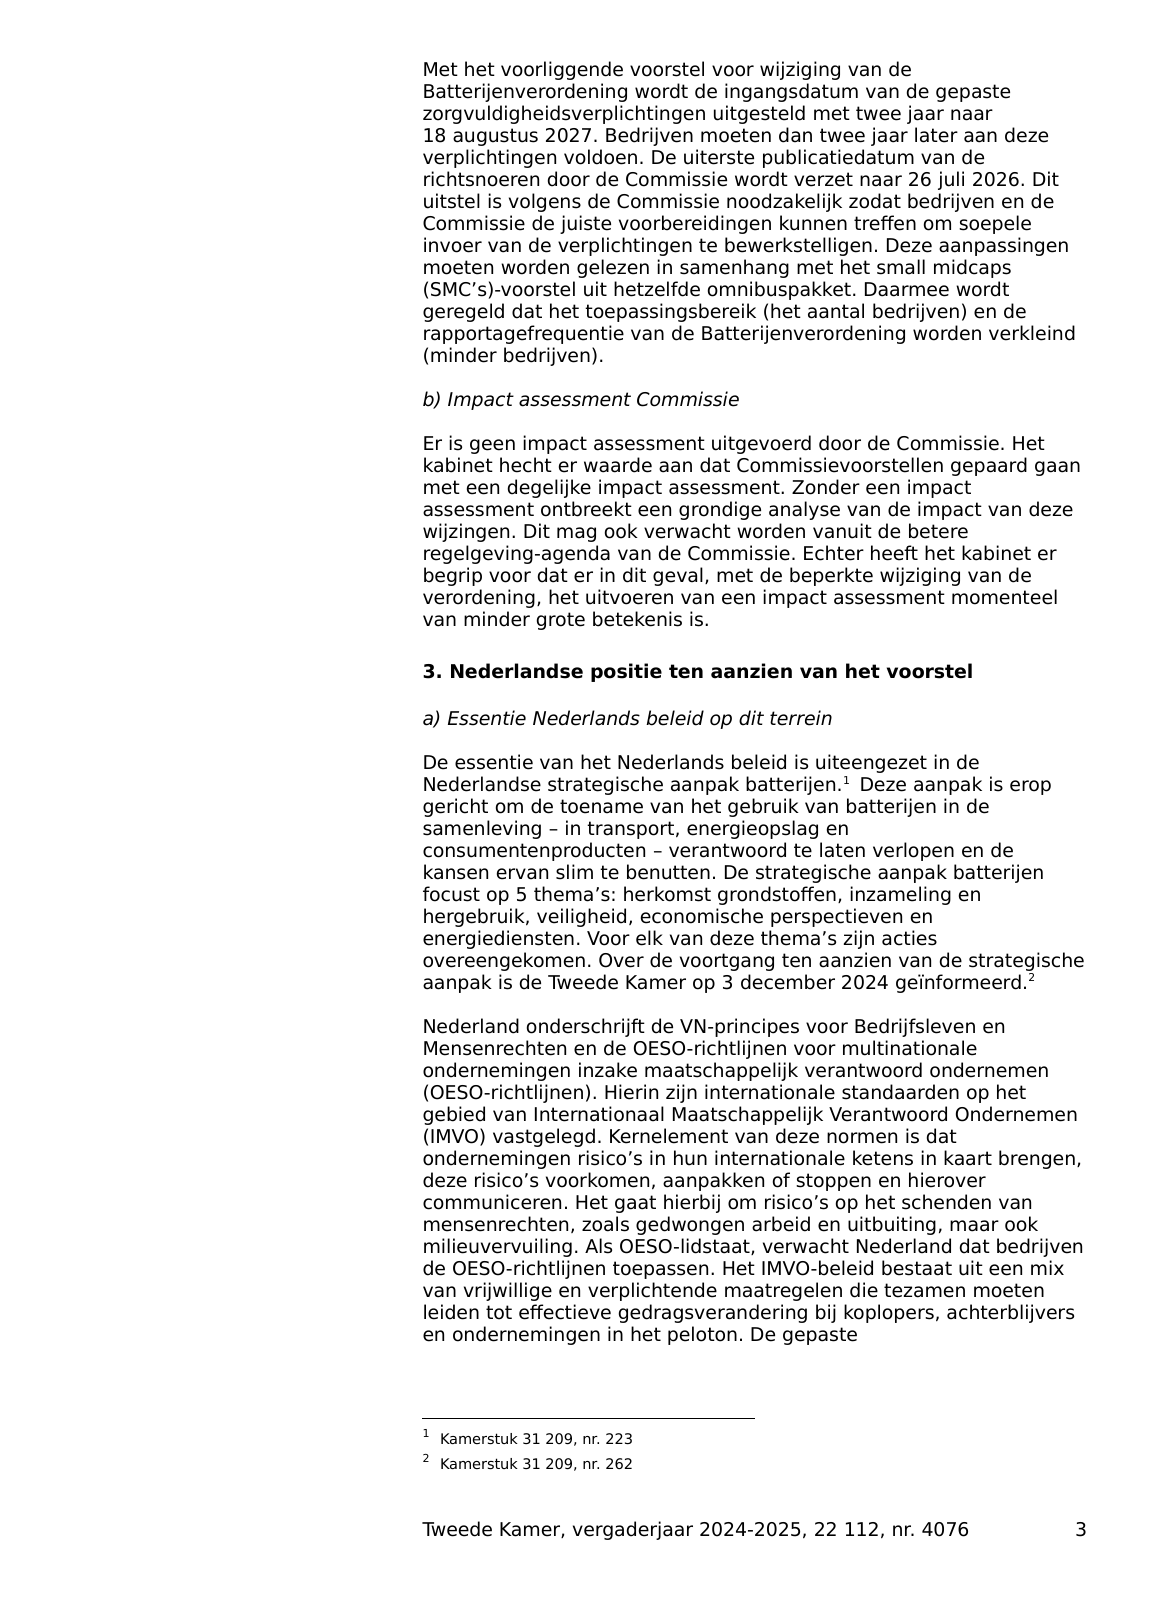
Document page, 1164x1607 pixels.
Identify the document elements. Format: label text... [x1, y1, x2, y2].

text De essentie van het Nederlands beleid is uiteengezet in de Nederlandse strategische aanpak batterijen. Deze aanpak is erop gericht om de toename van het gebruik van batterijen in de samenleving – in transport, energieopslag en consumentenproducten – verantwoord te laten verlopen en de kansen ervan slim te benutten. De strategische aanpak batterijen focust op 5 thema’s: herkomst grondstoffen, inzameling en hergebruik, veiligheid, economische perspectieven en energiediensten. Voor elk van deze thema’s zijn acties overeengekomen. Over de voortgang ten aanzien van de strategische aanpak is de Tweede Kamer op 3 december 2024 geïnformeerd. [422, 752, 1087, 994]
text Kamerstuk 31 209, nr. 262 [422, 1452, 1087, 1474]
text Kamerstuk 31 209, nr. 223 [422, 1427, 1087, 1449]
text Nederland onderschrijft de VN-principes voor Bedrijfsleven en Mensenrechten en de OESO-richtlijnen voor multinationale ondernemingen inzake maatschappelijk verantwoord ondernemen (OESO-richtlijnen). Hierin zijn internationale standaarden op het gebied van Internationaal Maatschappelijk Verantwoord Ondernemen (IMVO) vastgelegd. Kernelement van deze normen is dat ondernemingen risico’s in hun internationale ketens in kaart brengen, deze risico’s voorkomen, aanpakken of stoppen en hierover communiceren. Het gaat hierbij om risico’s op het schenden van mensenrechten, zoals gedwongen arbeid en uitbuiting, maar ook milieuvervuiling. Als OESO-lidstaat, verwacht Nederland dat bedrijven de OESO-richtlijnen toepassen. Het IMVO-beleid bestaat uit een mix van vrijwillige en verplichtende maatregelen die tezamen moeten leiden tot effectieve gedragsverandering bij koplopers, achterblijvers en ondernemingen in het peloton. De gepaste [422, 1016, 1087, 1368]
text Er is geen impact assessment uitgevoerd door de Commissie. Het kabinet hecht er waarde aan dat Commissievoorstellen gepaard gaan met een degelijke impact assessment. Zonder een impact assessment ontbreekt een grondige analyse van de impact van deze wijzingen. Dit mag ook verwacht worden vanuit de betere regelgeving-agenda van de Commissie. Echter heeft het kabinet er begrip voor dat er in dit geval, met de beperkte wijziging van de verordening, het uitvoeren van een impact assessment momenteel van minder grote betekenis is. [422, 433, 1087, 631]
text Met het voorliggende voorstel voor wijziging van de Batterijenverordening wordt de ingangsdatum van de gepaste zorgvuldigheidsverplichtingen uitgesteld met twee jaar naar 18 augustus 2027. Bedrijven moeten dan twee jaar later aan deze verplichtingen voldoen. De uiterste publicatiedatum van de richtsnoeren door de Commissie wordt verzet naar 26 juli 2026. Dit uitstel is volgens de Commissie noodzakelijk zodat bedrijven en de Commissie de juiste voorbereidingen kunnen treffen om soepele invoer van de verplichtingen te bewerkstelligen. Deze aanpassingen moeten worden gelezen in samenhang met het small midcaps (SMC’s)-voorstel uit hetzelfde omnibuspakket. Daarmee wordt geregeld dat het toepassingsbereik (het aantal bedrijven) en de rapportagefrequentie van de Batterijenverordening worden verkleind (minder bedrijven). [422, 59, 1087, 367]
subtitle 3. Nederlandse positie ten aanzien van het voorstel [422, 661, 1087, 683]
subtitle b) Impact assessment Commissie [422, 389, 1087, 411]
subtitle a) Essentie Nederlands beleid op dit terrein [422, 708, 1087, 730]
